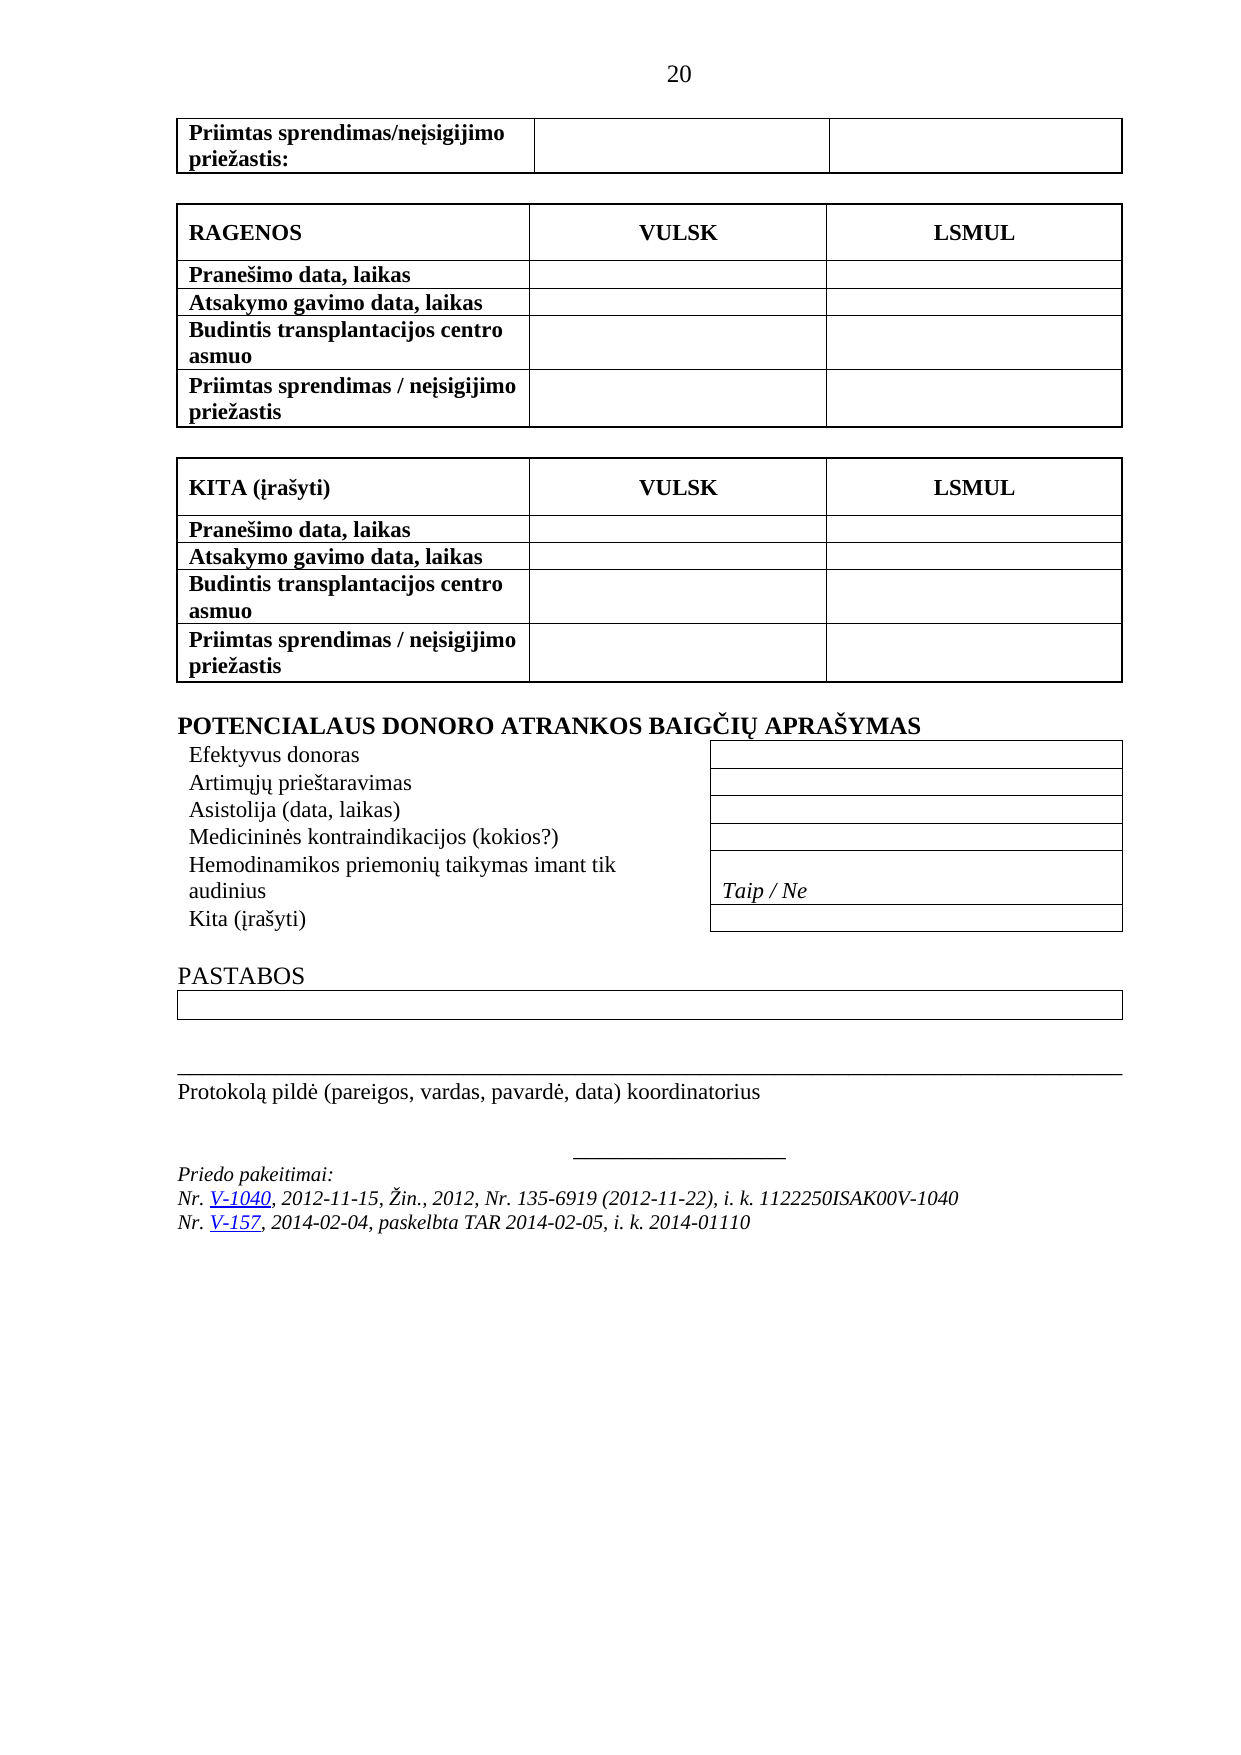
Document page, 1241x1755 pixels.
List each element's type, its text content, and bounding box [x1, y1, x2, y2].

table_header KITA (įrašyti) [178, 459, 529, 514]
text Nr. V-157, 2014-02-04, paskelbta TAR 2014-02-05, i. k. 2014-01110 [177, 1210, 1181, 1234]
table_cell Medicininės kontraindikacijos (kokios?) [177, 823, 710, 850]
table_cell [711, 905, 1122, 931]
table_cell [530, 316, 826, 369]
table_cell Taip / Ne [711, 851, 1122, 903]
table_cell [530, 261, 826, 288]
table_cell [827, 516, 1121, 542]
table_cell Budintis transplantacijos centro asmuo [178, 570, 529, 623]
table_cell [711, 769, 1122, 795]
table_cell [827, 624, 1121, 681]
text PASTABOS [177, 961, 1181, 989]
table_cell [530, 543, 826, 569]
text Protokolą pildė (pareigos, vardas, pavardė, data) koordinatorius [177, 1078, 1181, 1104]
table_cell [827, 316, 1121, 369]
table_cell [827, 570, 1121, 623]
table_cell [830, 119, 1121, 172]
text _________________ [177, 1133, 1181, 1162]
table_header Efektyvus donoras [177, 740, 710, 768]
table_cell [530, 624, 826, 681]
table_cell [530, 289, 826, 315]
table_cell [530, 516, 826, 542]
table_cell Budintis transplantacijos centro asmuo [178, 316, 529, 369]
text _ [177, 1049, 1181, 1078]
table_cell Priimtas sprendimas/neįsigijimo priežastis: [178, 119, 534, 172]
table_cell [827, 289, 1121, 315]
table_cell Priimtas sprendimas / neįsigijimo priežastis [178, 624, 529, 681]
table_header LSMUL [827, 205, 1121, 260]
table_header [178, 991, 1122, 1019]
table_cell Asistolija (data, laikas) [177, 795, 710, 822]
table_cell Priimtas sprendimas / neįsigijimo priežastis [178, 370, 529, 426]
table_header RAGENOS [178, 205, 529, 260]
table_cell Artimųjų prieštaravimas [177, 768, 710, 795]
text POTENCIALAUS DONORO ATRANKOS BAIGČIŲ APRAŠYMAS [177, 711, 1181, 740]
table_cell Hemodinamikos priemonių taikymas imant tik audinius [177, 850, 710, 903]
table_header VULSK [530, 205, 826, 260]
table_cell Pranešimo data, laikas [178, 516, 529, 542]
text Priedo pakeitimai: [177, 1162, 1181, 1186]
table_cell [827, 370, 1121, 426]
table_cell Kita (įrašyti) [177, 904, 710, 931]
table_cell Pranešimo data, laikas [178, 261, 529, 288]
table_header VULSK [530, 459, 826, 514]
table_header [711, 741, 1122, 768]
table_cell [711, 824, 1122, 850]
table_header LSMUL [827, 459, 1121, 514]
table_cell [827, 543, 1121, 569]
table_cell [711, 796, 1122, 822]
table_cell Atsakymo gavimo data, laikas [178, 289, 529, 315]
table_cell [827, 261, 1121, 288]
table_cell [535, 119, 829, 172]
text Nr. V-1040, 2012-11-15, Žin., 2012, Nr. 135-6919 (2012-11-22), i. k. 1122250ISAK00V-1040 [177, 1186, 1181, 1210]
table_cell Atsakymo gavimo data, laikas [178, 543, 529, 569]
table_cell [530, 370, 826, 426]
table_cell [530, 570, 826, 623]
